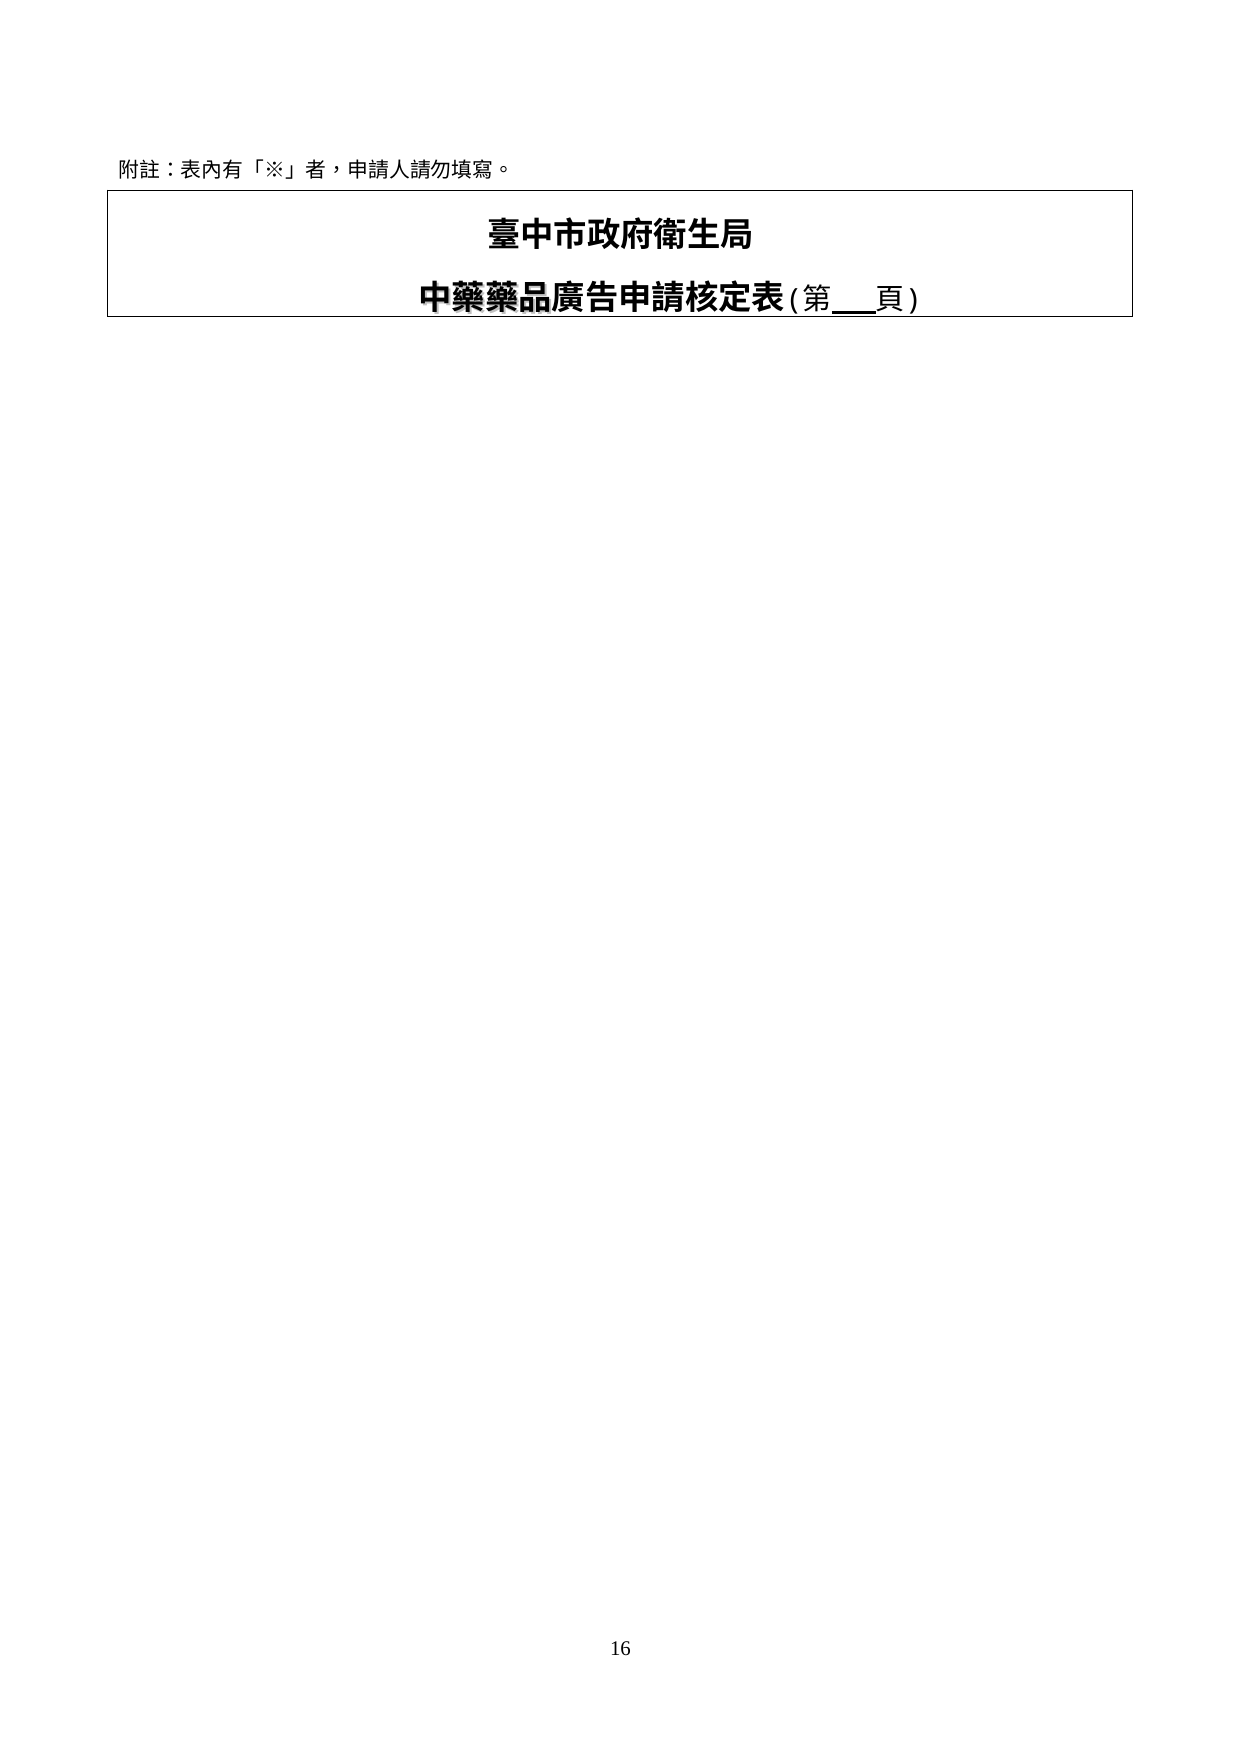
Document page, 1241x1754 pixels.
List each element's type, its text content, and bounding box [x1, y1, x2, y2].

table_header 臺中市政府衛生局 中藥藥品廣告申請核定表(第 頁) [108, 191, 1132, 316]
text 附註：表內有「※」者，申請人請勿填寫。 [118, 127, 1122, 189]
